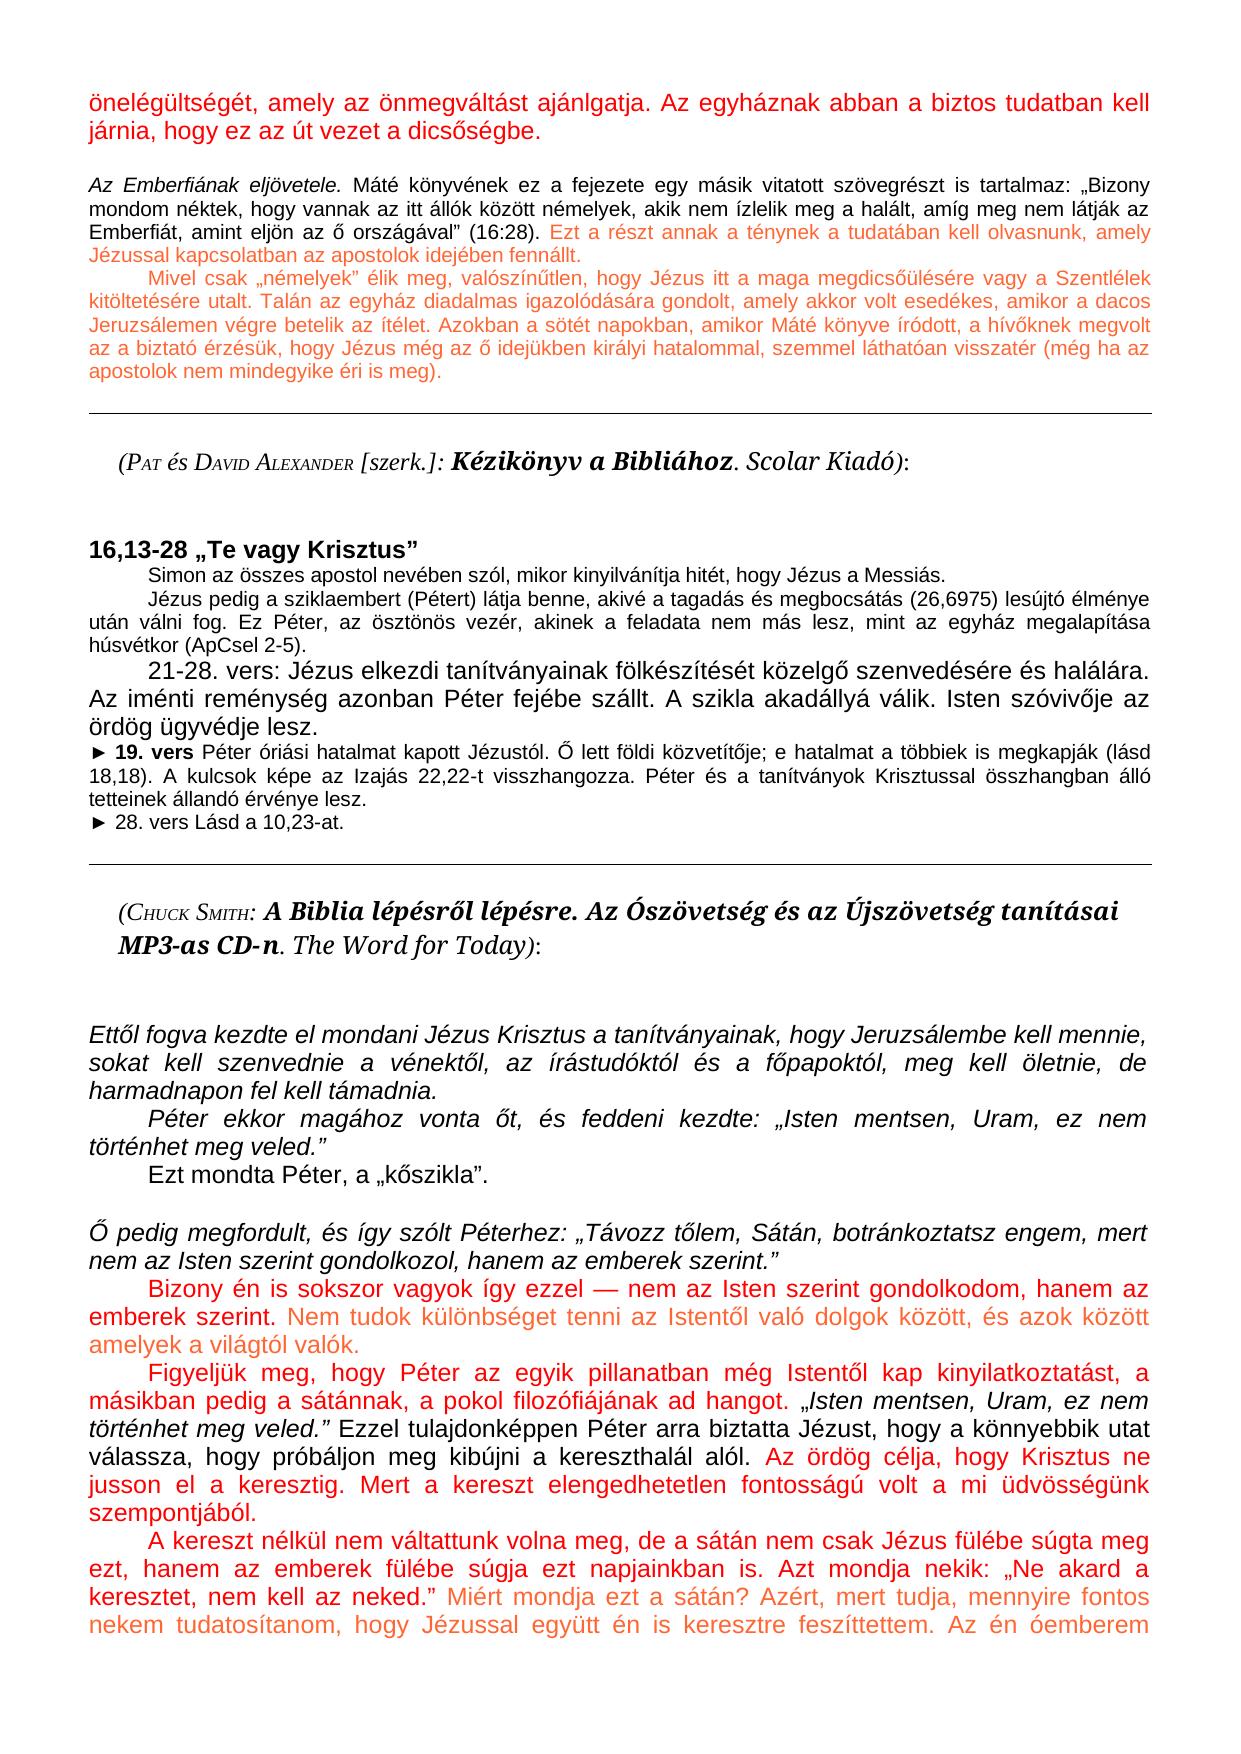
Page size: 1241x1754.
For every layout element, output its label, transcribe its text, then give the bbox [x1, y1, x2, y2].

text Az Emberfiának eljövetele. Máté könyvének ez a fejezete egy másik vitatott szövegrészt is tartalmaz: „Bizony mondom néktek, hogy vannak az itt állók között némelyek, akik nem ízlelik meg a halált, amíg meg nem látják az Emberfiát, amint eljön az ő országával” (16:28). Ezt a részt annak a ténynek a tudatában kell olvasnunk, amely Jézussal kapcsolatban az apostolok idejében fennállt. [88, 174, 1152, 267]
text Ettől fogva kezdte el mondani Jézus Krisztus a tanítványainak, hogy Jeruzsálembe kell mennie, sokat kell szenvednie a vénektől, az írástudóktól és a főpapoktól, meg kell öletnie, de harmadnapon fel kell támadnia. [88, 1021, 1152, 1105]
text Jézus pedig a sziklaembert (Pétert) látja benne, akivé a tagadás és megbocsátás (26,6975) lesújtó élménye után válni fog. Ez Péter, az ösztönös vezér, akinek a feladata nem más lesz, mint az egyház megalapítása húsvétkor (ApCsel 2-5). [88, 587, 1152, 657]
text ► 19. vers Péter óriási hatalmat kapott Jézustól. Ő lett földi közvetítője; e hatalmat a többiek is megkapják (lásd 18,18). A kulcsok képe az Izajás 22,22‑t visszhangozza. Péter és a tanítványok Krisztussal összhangban álló tetteinek állandó érvénye lesz. [88, 741, 1152, 811]
text önelégültségét, amely az önmegváltást ajánlgatja. Az egyháznak abban a biztos tudatban kell járnia, hogy ez az út vezet a dicsőségbe. [88, 88, 1152, 144]
text A kereszt nélkül nem váltattunk volna meg, de a sátán nem csak Jézus fülébe súgta meg ezt, hanem az emberek fülébe súgja ezt napjainkban is. Azt mondja nekik: „Ne akard a keresztet, nem kell az neked.” Miért mondja ezt a sátán? Azért, mert tudja, mennyire fontos nekem tudatosítanom, hogy Jézussal együtt én is keresztre feszíttettem. Az én óemberem [88, 1527, 1152, 1639]
text (Pat és David Alexander [szerk.]: Kézikönyv a Bibliához. Scolar Kiadó): [88, 414, 1152, 507]
text (Chuck Smith: A Biblia lépésről lépésre. Az Ószövetség és az Újszövetség tanításai MP3-as CD‑n. The Word for Today): [88, 865, 1152, 991]
text Ő pedig megfordult, és így szólt Péterhez: „Távozz tőlem, Sátán, botránkoztatsz engem, mert nem az Isten szerint gondolkozol, hanem az emberek szerint.” [88, 1218, 1152, 1274]
text 21-28. vers: Jézus elkezdi tanítványainak fölkészítését közelgő szenvedésére és halálára. Az iménti reménység azonban Péter fejébe szállt. A szikla akadállyá válik. Isten szóvivője az ördög ügyvédje lesz. [88, 657, 1152, 741]
text 16,13-28 „Te vagy Krisztus” [88, 536, 1152, 564]
text Bizony én is sokszor vagyok így ezzel ― nem az Isten szerint gondolkodom, hanem az emberek szerint. Nem tudok különbséget tenni az Istentől való dolgok között, és azok között amelyek a világtól valók. [88, 1274, 1152, 1358]
text Ezt mondta Péter, a „kőszikla”. [88, 1161, 1152, 1189]
text Figyeljük meg, hogy Péter az egyik pillanatban még Istentől kap kinyilatkoztatást, a másikban pedig a sátánnak, a pokol filozófiájának ad hangot. „Isten mentsen, Uram, ez nem történhet meg veled.” Ezzel tulajdonképpen Péter arra biztatta Jézust, hogy a könnyebbik utat válassza, hogy próbáljon meg kibújni a kereszthalál alól. Az ördög célja, hogy Krisztus ne jusson el a keresztig. Mert a kereszt elengedhetetlen fontosságú volt a mi üdvösségünk szempontjából. [88, 1358, 1152, 1527]
text Péter ekkor magához vonta őt, és feddeni kezdte: „Isten mentsen, Uram, ez nem történhet meg veled.” [88, 1105, 1152, 1161]
text Mivel csak „némelyek” élik meg, valószínűtlen, hogy Jézus itt a maga megdicsőülésére vagy a Szentlélek kitöltetésére utalt. Talán az egyház diadalmas igazolódására gondolt, amely akkor volt esedékes, amikor a dacos Jeruzsálemen végre betelik az ítélet. Azokban a sötét napokban, amikor Máté könyve íródott, a hívőknek megvolt az a biztató érzésük, hogy Jézus még az ő idejükben királyi hatalommal, szemmel láthatóan visszatér (még ha az apostolok nem mindegyike éri is meg). [88, 267, 1152, 383]
text Simon az összes apostol nevében szól, mikor kinyilvánítja hitét, hogy Jézus a Messiás. [88, 564, 1152, 587]
text ► 28. vers Lásd a 10,23-at. [88, 811, 1152, 834]
